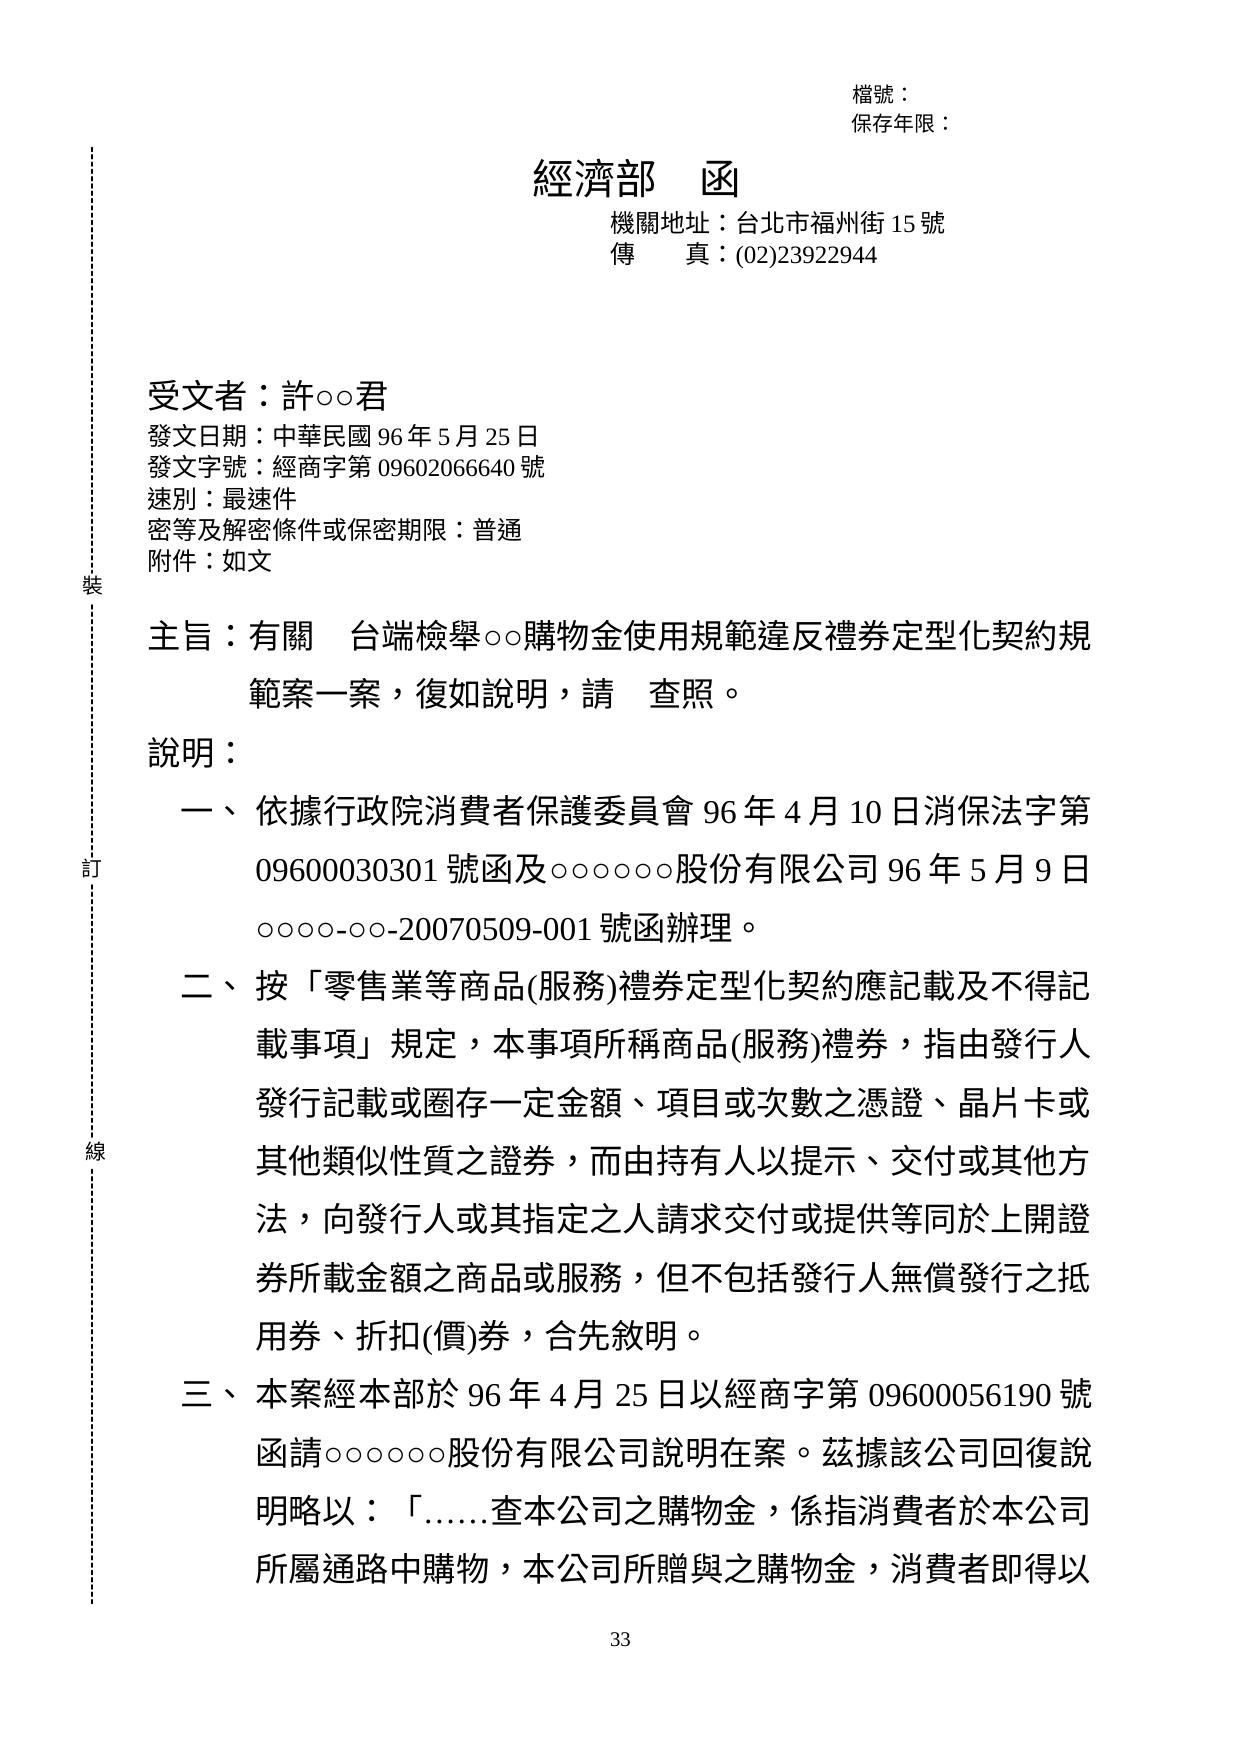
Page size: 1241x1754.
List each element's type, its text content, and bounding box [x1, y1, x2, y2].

text 發文日期：中華民國96年5月25日 [148, 421, 1092, 452]
list 依據行政院消費者保護委員會96年4月10日消保法字第09600030301號函及○○○○○○股份有限公司96年5月9日○○○○-○○-20070509-001號函辦理。 [180, 777, 1092, 952]
text 主旨：有關 台端檢舉○○購物金使用規範違反禮券定型化契約規範案一案，復如說明，請 查照。 [148, 602, 1092, 718]
text 發文字號：經商字第09602066640號 [148, 452, 1092, 483]
text 速別：最速件 [148, 483, 1092, 514]
text 傳 真：(02)23922944 [610, 239, 1129, 270]
text 說明： [148, 718, 1092, 777]
text 經濟部 函 [180, 148, 1092, 206]
text 受文者：許○○君 [148, 362, 1092, 421]
list 本案經本部於96年4月25日以經商字第09600056190號函請○○○○○○股份有限公司說明在案。茲據該公司回復說明略以：「……查本公司之購物金，係指消費者於本公司所屬通路中購物，本公司所贈與之購物金，消費者即得以 [180, 1360, 1092, 1593]
text 機關地址：台北市福州街15號 [610, 208, 1129, 239]
text 密等及解密條件或保密期限：普通 [148, 514, 1092, 546]
list 按「零售業等商品(服務)禮券定型化契約應記載及不得記載事項」規定，本事項所稱商品(服務)禮券，指由發行人發行記載或圈存一定金額、項目或次數之憑證、晶片卡或其他類似性質之證券，而由持有人以提示、交付或其他方法，向發行人或其指定之人請求交付或提供等同於上開證券所載金額之商品或服務，但不包括發行人無償發行之抵用券、折扣(價)券，合先敘明。 [180, 952, 1092, 1360]
text 附件：如文 [148, 546, 1092, 577]
